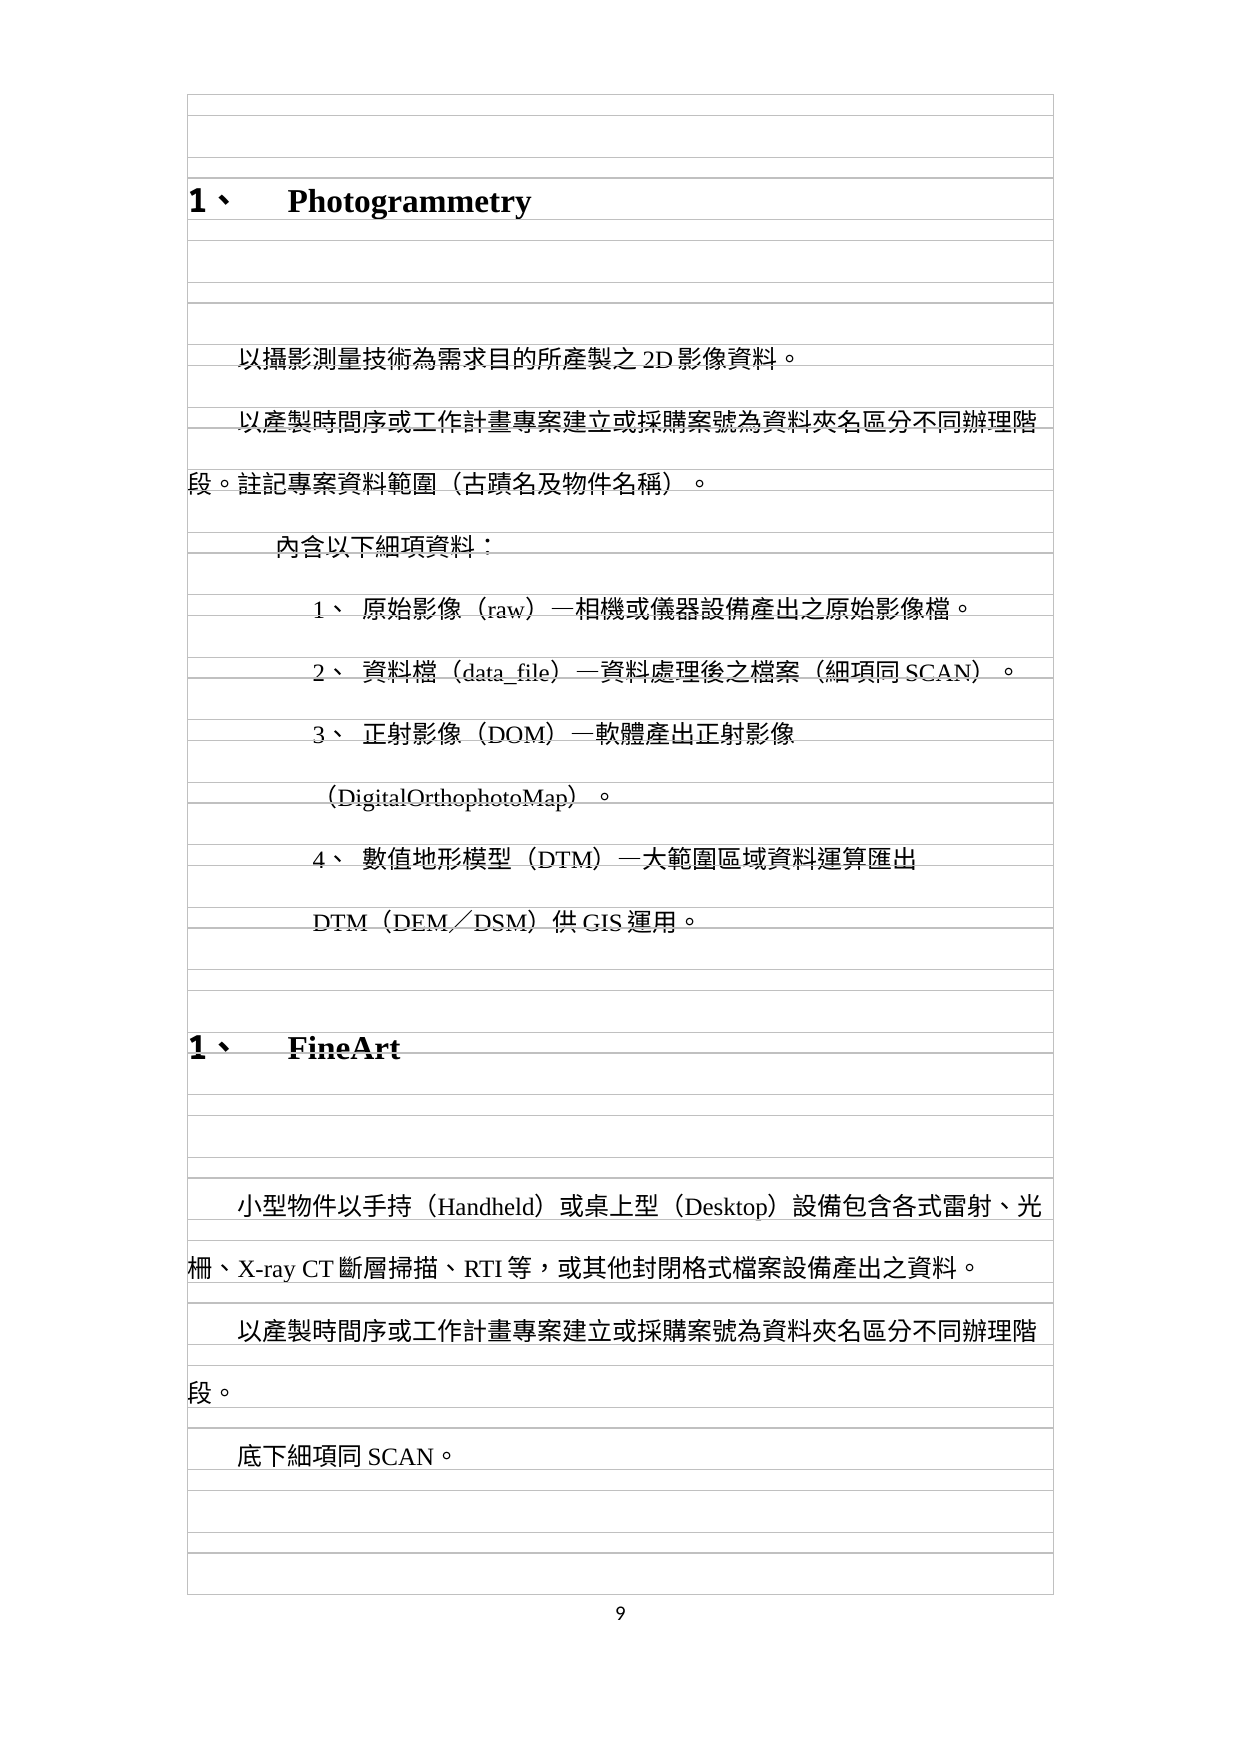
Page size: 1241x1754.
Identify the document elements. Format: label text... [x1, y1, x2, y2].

text 以攝影測量技術為需求目的所產製之2D影像資料。 [188, 366, 1053, 378]
text [188, 1413, 1053, 1427]
text 以攝影測量技術為需求目的所產製之2D影像資料。 [188, 345, 1053, 365]
text 以攝影測量技術為需求目的所產製之2D影像資料。 [188, 316, 1053, 344]
text [188, 1283, 1053, 1288]
text [188, 1220, 1053, 1240]
text 柵、X-ray CT斷層掃描、RTI等，或其他封閉格式檔案設備產出之資料。 [188, 1241, 1053, 1282]
list 原始影像（raw）—相機或儀器設備產出之原始影像檔。 [312, 566, 1053, 594]
list 正射影像（DOM）—軟體產出正射影像（DigitalOrthophotoMap）。 [312, 783, 1053, 802]
list 數值地形模型（DTM）—大範圍區域資料運算匯出DTM（DEM／DSM）供GIS運用。 [312, 929, 1053, 941]
list 正射影像（DOM）—軟體產出正射影像（DigitalOrthophotoMap）。 [312, 804, 1053, 816]
subtitle Photogrammetry [188, 179, 1053, 219]
list 數值地形模型（DTM）—大範圍區域資料運算匯出DTM（DEM／DSM）供GIS運用。 [312, 866, 1053, 907]
subtitle FineArt [188, 1054, 1053, 1066]
subtitle FineArt [188, 1033, 1053, 1052]
text 內含以下細項資料： [225, 554, 1053, 566]
list 正射影像（DOM）—軟體產出正射影像（DigitalOrthophotoMap）。 [312, 691, 1053, 719]
list 數值地形模型（DTM）—大範圍區域資料運算匯出DTM（DEM／DSM）供GIS運用。 [312, 816, 1053, 844]
list 數值地形模型（DTM）—大範圍區域資料運算匯出DTM（DEM／DSM）供GIS運用。 [312, 908, 1053, 927]
text 以產製時間序或工作計畫專案建立或採購案號為資料夾名區分不同辦理階段。註記專案資料範圍（古蹟名及物件名稱）。 [188, 429, 1053, 469]
text 以產製時間序或工作計畫專案建立或採購案號為資料夾名區分不同辦理階段。註記專案資料範圍（古蹟名及物件名稱）。 [188, 491, 1053, 503]
text 小型物件以手持（Handheld）或桌上型（Desktop）設備包含各式雷射、光 [188, 1179, 1053, 1219]
text [188, 1470, 1053, 1475]
subtitle [188, 158, 1053, 177]
text [188, 1408, 1053, 1413]
text [188, 1163, 1053, 1177]
text 底下細項同SCAN。 [188, 1429, 1053, 1469]
text 內含以下細項資料： [225, 533, 1053, 552]
text [188, 1288, 1053, 1302]
text 內含以下細項資料： [225, 503, 1053, 532]
list 資料檔（data_file）—資料處理後之檔案（細項同SCAN）。 [312, 658, 1053, 677]
text 以產製時間序或工作計畫專案建立或採購案號為資料夾名區分不同辦理階 [188, 1304, 1053, 1344]
text 以產製時間序或工作計畫專案建立或採購案號為資料夾名區分不同辦理階段。註記專案資料範圍（古蹟名及物件名稱）。 [188, 378, 1053, 407]
list 資料檔（data_file）—資料處理後之檔案（細項同SCAN）。 [312, 628, 1053, 657]
subtitle FineArt [188, 1003, 1053, 1032]
text 以產製時間序或工作計畫專案建立或採購案號為資料夾名區分不同辦理階段。註記專案資料範圍（古蹟名及物件名稱）。 [188, 470, 1053, 490]
list 正射影像（DOM）—軟體產出正射影像（DigitalOrthophotoMap）。 [312, 741, 1053, 782]
list 原始影像（raw）—相機或儀器設備產出之原始影像檔。 [312, 595, 1053, 615]
list 原始影像（raw）—相機或儀器設備產出之原始影像檔。 [312, 616, 1053, 628]
text 以產製時間序或工作計畫專案建立或採購案號為資料夾名區分不同辦理階段。註記專案資料範圍（古蹟名及物件名稱）。 [188, 408, 1053, 427]
text 段。 [188, 1366, 1053, 1407]
list 正射影像（DOM）—軟體產出正射影像（DigitalOrthophotoMap）。 [312, 720, 1053, 740]
text [188, 1345, 1053, 1365]
list 數值地形模型（DTM）—大範圍區域資料運算匯出DTM（DEM／DSM）供GIS運用。 [312, 845, 1053, 865]
list 資料檔（data_file）—資料處理後之檔案（細項同SCAN）。 [312, 679, 1053, 691]
